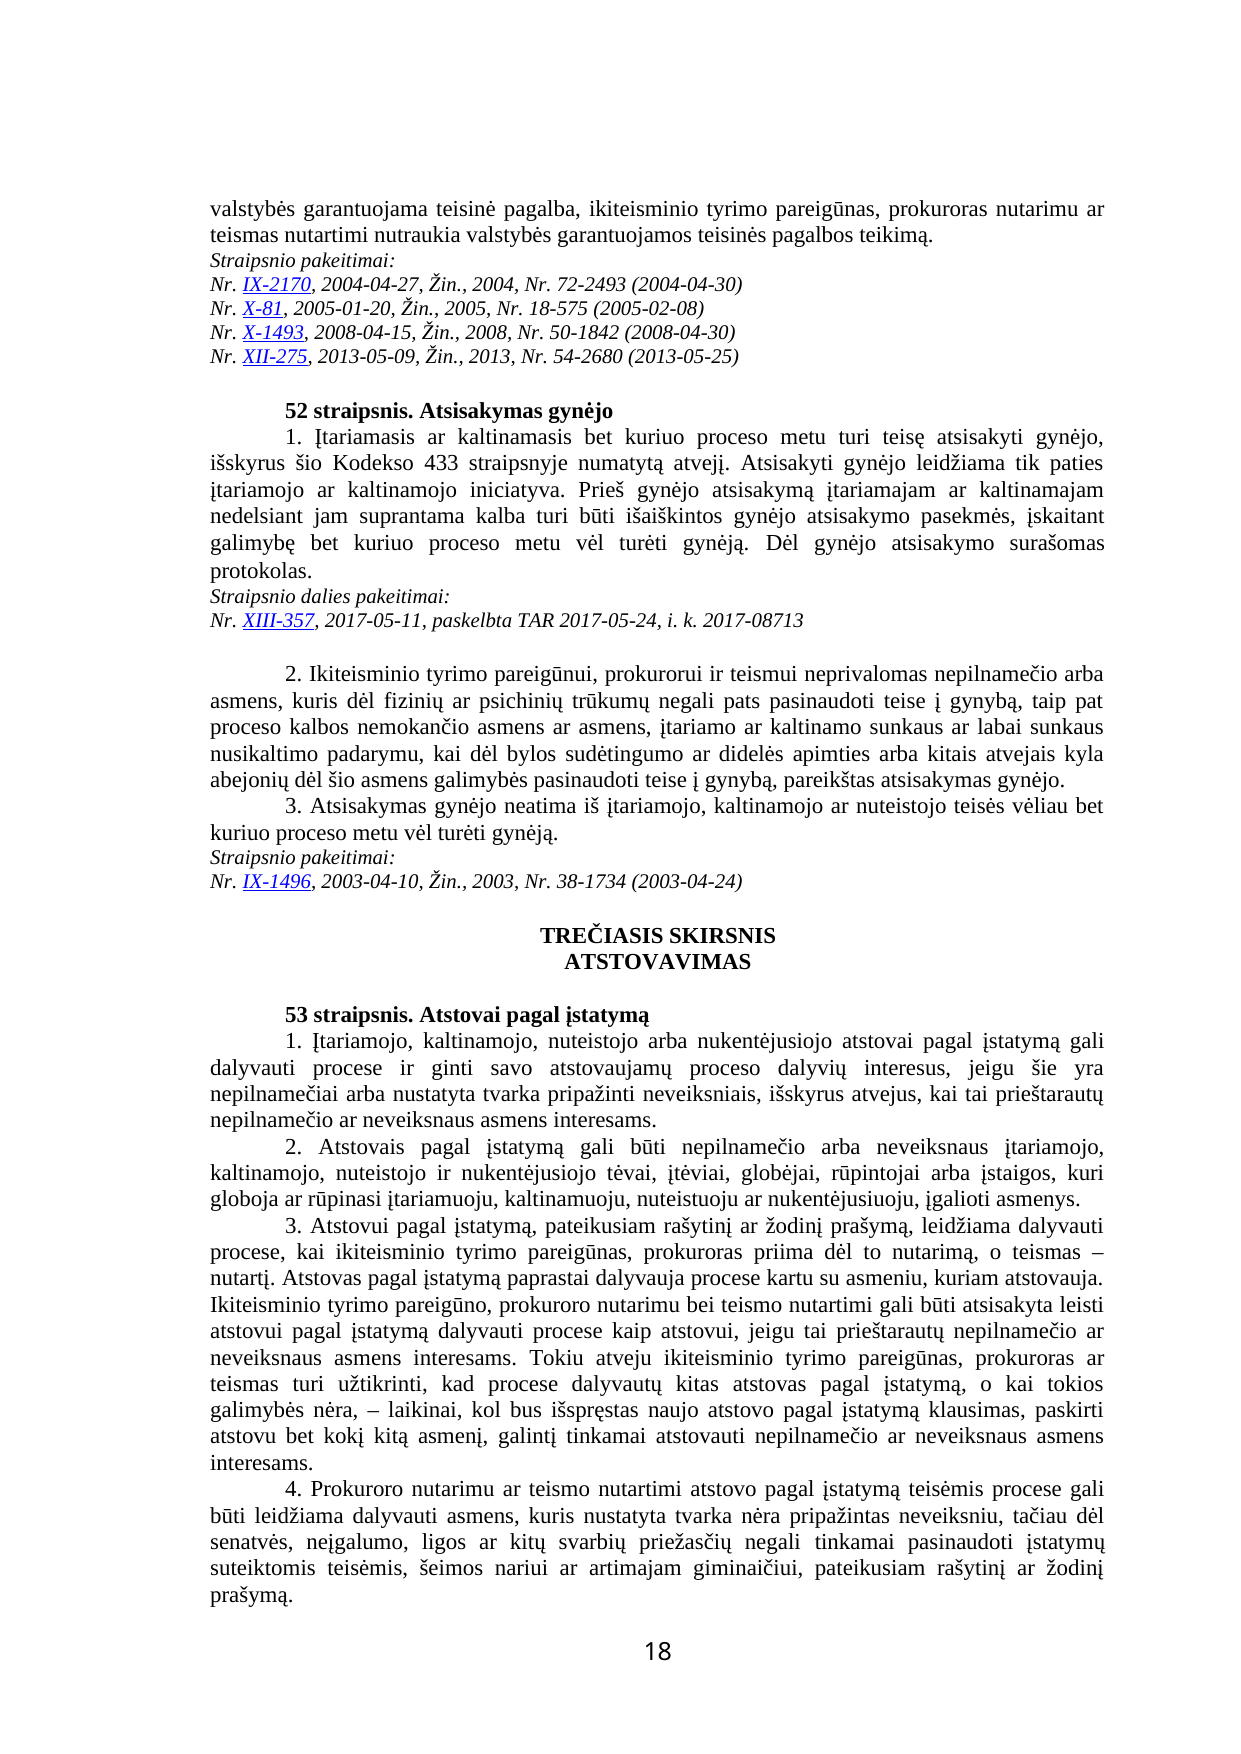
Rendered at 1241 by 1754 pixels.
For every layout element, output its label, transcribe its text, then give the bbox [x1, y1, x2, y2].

text 2. Atstovais pagal įstatymą gali būti nepilnamečio arba neveiksnaus įtariamojo, kaltinamojo, nuteistojo ir nukentėjusiojo tėvai, įtėviai, globėjai, rūpintojai arba įstaigos, kuri globoja ar rūpinasi įtariamuoju, kaltinamuoju, nuteistuoju ar nukentėjusiuoju, įgalioti asmenys. [210, 1133, 1106, 1212]
text valstybės garantuojama teisinė pagalba, ikiteisminio tyrimo pareigūnas, prokuroras nutarimu ar teismas nutartimi nutraukia valstybės garantuojamos teisinės pagalbos teikimą. [210, 195, 1106, 248]
text 1. Įtariamasis ar kaltinamasis bet kuriuo proceso metu turi teisę atsisakyti gynėjo, išskyrus šio Kodekso 433 straipsnyje numatytą atvejį. Atsisakyti gynėjo leidžiama tik paties įtariamojo ar kaltinamojo iniciatyva. Prieš gynėjo atsisakymą įtariamajam ar kaltinamajam nedelsiant jam suprantama kalba turi būti išaiškintos gynėjo atsisakymo pasekmės, įskaitant galimybę bet kuriuo proceso metu vėl turėti gynėją. Dėl gynėjo atsisakymo surašomas protokolas. [210, 423, 1106, 584]
text 2. Ikiteisminio tyrimo pareigūnui, prokurorui ir teismui neprivalomas nepilnamečio arba asmens, kuris dėl fizinių ar psichinių trūkumų negali pats pasinaudoti teise į gynybą, taip pat proceso kalbos nemokančio asmens ar asmens, įtariamo ar kaltinamo sunkaus ar labai sunkaus nusikaltimo padarymu, kai dėl bylos sudėtingumo ar didelės apimties arba kitais atvejais kyla abejonių dėl šio asmens galimybės pasinaudoti teise į gynybą, pareikštas atsisakymas gynėjo. [210, 661, 1106, 792]
text 53 straipsnis. Atstovai pagal įstatymą [210, 1001, 1106, 1027]
text Nr. X-1493, 2008-04-15, Žin., 2008, Nr. 50-1842 (2008-04-30) [210, 320, 1106, 344]
text 3. Atsisakymas gynėjo neatima iš įtariamojo, kaltinamojo ar nuteistojo teisės vėliau bet kuriuo proceso metu vėl turėti gynėją. [210, 792, 1106, 845]
text Nr. IX-2170, 2004-04-27, Žin., 2004, Nr. 72-2493 (2004-04-30) [210, 272, 1106, 296]
text 52 straipsnis. Atsisakymas gynėjo [210, 397, 1106, 423]
text Nr. XIII-357, 2017-05-11, paskelbta TAR 2017-05-24, i. k. 2017-08713 [210, 608, 1106, 632]
text Straipsnio pakeitimai: [210, 248, 1106, 272]
text 4. Prokuroro nutarimu ar teismo nutartimi atstovo pagal įstatymą teisėmis procese gali būti leidžiama dalyvauti asmens, kuris nustatyta tvarka nėra pripažintas neveiksniu, tačiau dėl senatvės, neįgalumo, ligos ar kitų svarbių priežasčių negali tinkamai pasinaudoti įstatymų suteiktomis teisėmis, šeimos nariui ar artimajam giminaičiui, pateikusiam rašytinį ar žodinį prašymą. [210, 1475, 1106, 1607]
text Nr. IX-1496, 2003-04-10, Žin., 2003, Nr. 38-1734 (2003-04-24) [210, 869, 1106, 893]
text Atstovavimas [210, 948, 1106, 974]
text 3. Atstovui pagal įstatymą, pateikusiam rašytinį ar žodinį prašymą, leidžiama dalyvauti procese, kai ikiteisminio tyrimo pareigūnas, prokuroras priima dėl to nutarimą, o teismas – nutartį. Atstovas pagal įstatymą paprastai dalyvauja procese kartu su asmeniu, kuriam atstovauja. Ikiteisminio tyrimo pareigūno, prokuroro nutarimu bei teismo nutartimi gali būti atsisakyta leisti atstovui pagal įstatymą dalyvauti procese kaip atstovui, jeigu tai prieštarautų nepilnamečio ar neveiksnaus asmens interesams. Tokiu atveju ikiteisminio tyrimo pareigūnas, prokuroras ar teismas turi užtikrinti, kad procese dalyvautų kitas atstovas pagal įstatymą, o kai tokios galimybės nėra, – laikinai, kol bus išspręstas naujo atstovo pagal įstatymą klausimas, paskirti atstovu bet kokį kitą asmenį, galintį tinkamai atstovauti nepilnamečio ar neveiksnaus asmens interesams. [210, 1212, 1106, 1475]
text Straipsnio pakeitimai: [210, 845, 1106, 869]
text Straipsnio dalies pakeitimai: [210, 584, 1106, 608]
text TREČIASIS SKIRSNIS [210, 922, 1106, 948]
text Nr. XII-275, 2013-05-09, Žin., 2013, Nr. 54-2680 (2013-05-25) [210, 344, 1106, 368]
text 1. Įtariamojo, kaltinamojo, nuteistojo arba nukentėjusiojo atstovai pagal įstatymą gali dalyvauti procese ir ginti savo atstovaujamų proceso dalyvių interesus, jeigu šie yra nepilnamečiai arba nustatyta tvarka pripažinti neveiksniais, išskyrus atvejus, kai tai prieštarautų nepilnamečio ar neveiksnaus asmens interesams. [210, 1027, 1106, 1133]
text Nr. X-81, 2005-01-20, Žin., 2005, Nr. 18-575 (2005-02-08) [210, 296, 1106, 320]
